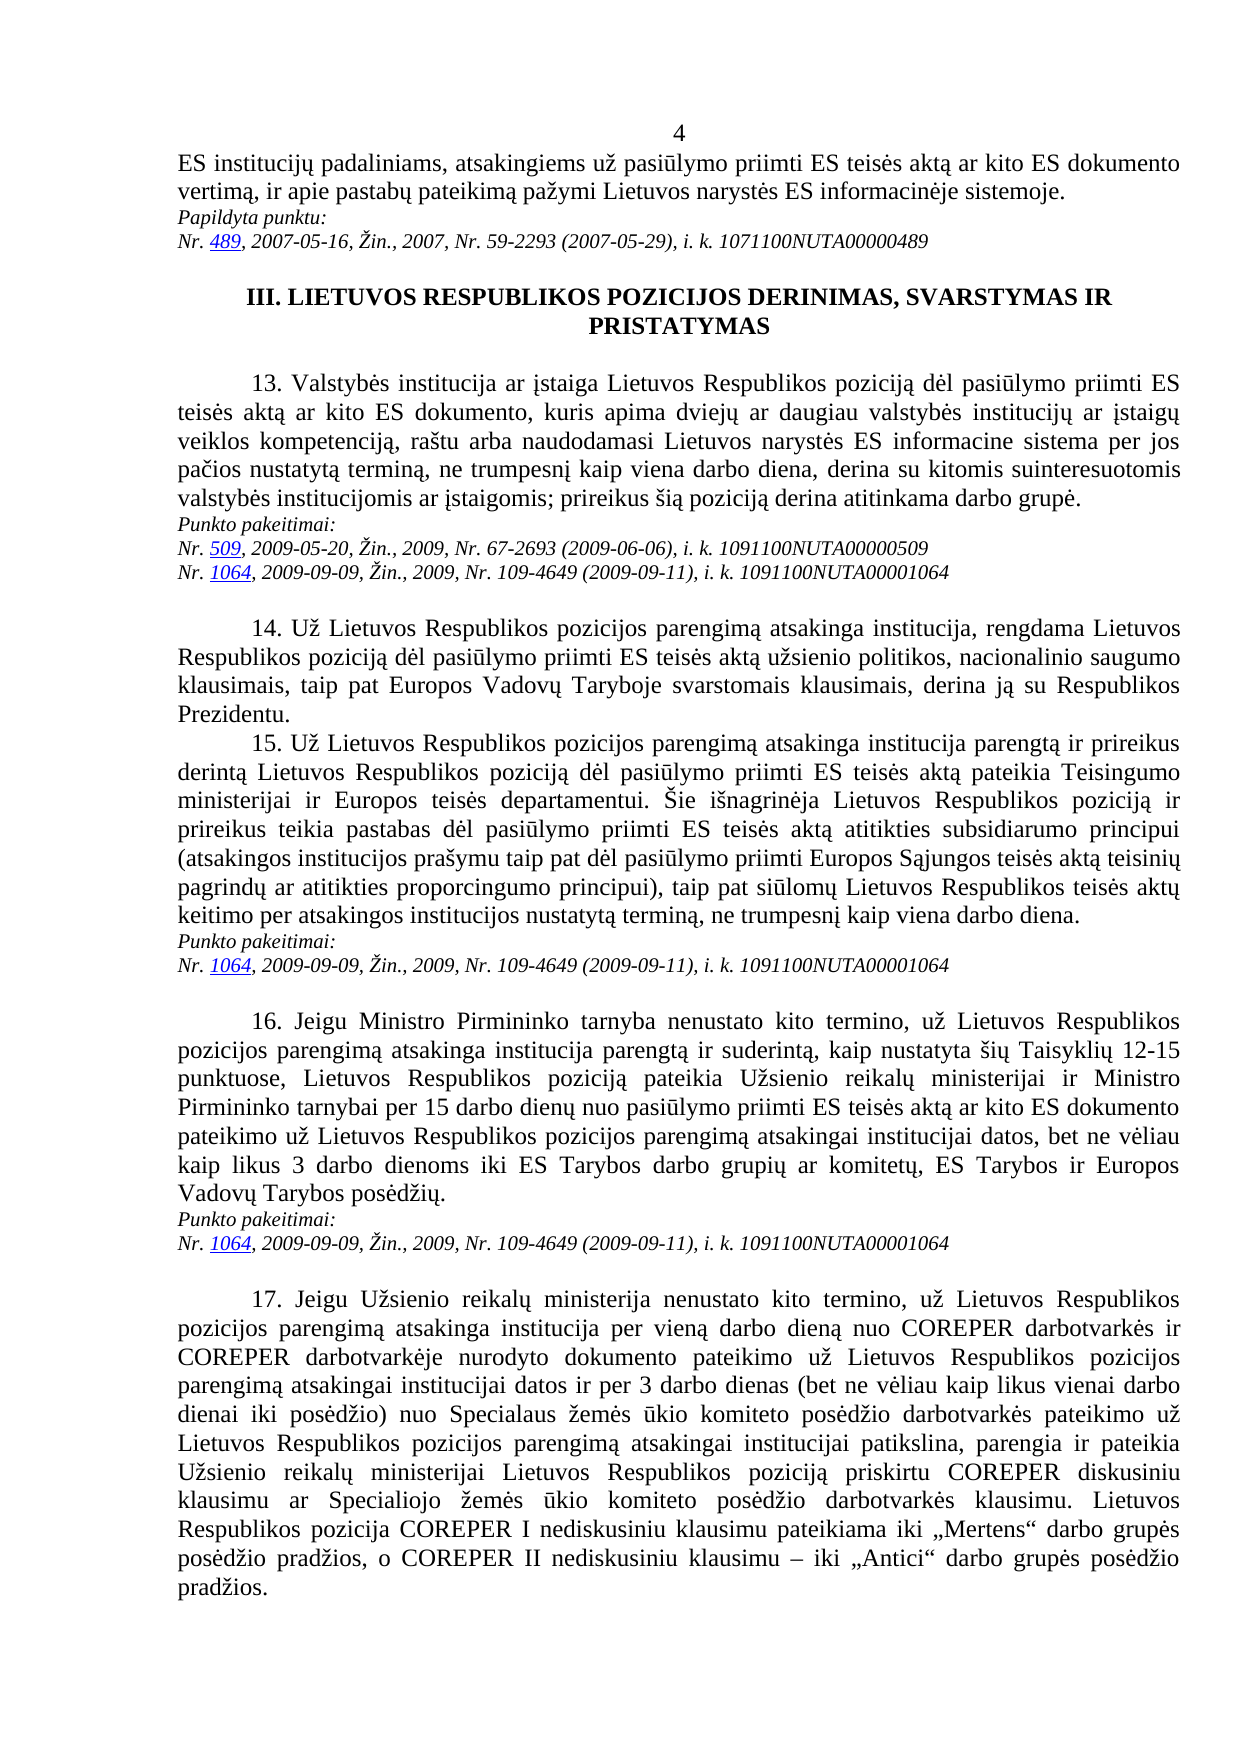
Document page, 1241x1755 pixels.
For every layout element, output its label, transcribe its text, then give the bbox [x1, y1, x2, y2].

text Punkto pakeitimai: [177, 512, 1181, 536]
text Punkto pakeitimai: [177, 1207, 1181, 1231]
text Nr. 1064, 2009-09-09, Žin., 2009, Nr. 109-4649 (2009-09-11), i. k. 1091100NUTA00001064 [177, 953, 1181, 977]
text Nr. 489, 2007-05-16, Žin., 2007, Nr. 59-2293 (2007-05-29), i. k. 1071100NUTA00000489 [177, 229, 1181, 253]
text Papildyta punktu: [177, 205, 1181, 229]
text Nr. 1064, 2009-09-09, Žin., 2009, Nr. 109-4649 (2009-09-11), i. k. 1091100NUTA00001064 [177, 560, 1181, 584]
text III. LIETUVOS RESPUBLIKOS POZICIJOS DERINIMAS, SVARSTYMAS IR PRISTATYMAS [177, 282, 1181, 339]
text Punkto pakeitimai: [177, 929, 1181, 953]
text ES institucijų padaliniams, atsakingiems už pasiūlymo priimti ES teisės aktą ar kito ES dokumento vertimą, ir apie pastabų pateikimą pažymi Lietuvos narystės ES informacinėje sistemoje. [177, 148, 1181, 205]
text 13. Valstybės institucija ar įstaiga Lietuvos Respublikos poziciją dėl pasiūlymo priimti ES teisės aktą ar kito ES dokumento, kuris apima dviejų ar daugiau valstybės institucijų ar įstaigų veiklos kompetenciją, raštu arba naudodamasi Lietuvos narystės ES informacine sistema per jos pačios nustatytą terminą, ne trumpesnį kaip viena darbo diena, derina su kitomis suinteresuotomis valstybės institucijomis ar įstaigomis; prireikus šią poziciją derina atitinkama darbo grupė. [177, 368, 1181, 512]
text 17. Jeigu Užsienio reikalų ministerija nenustato kito termino, už Lietuvos Respublikos pozicijos parengimą atsakinga institucija per vieną darbo dieną nuo COREPER darbotvarkės ir COREPER darbotvarkėje nurodyto dokumento pateikimo už Lietuvos Respublikos pozicijos parengimą atsakingai institucijai datos ir per 3 darbo dienas (bet ne vėliau kaip likus vienai darbo dienai iki posėdžio) nuo Specialaus žemės ūkio komiteto posėdžio darbotvarkės pateikimo už Lietuvos Respublikos pozicijos parengimą atsakingai institucijai patikslina, parengia ir pateikia Užsienio reikalų ministerijai Lietuvos Respublikos poziciją priskirtu COREPER diskusiniu klausimu ar Specialiojo žemės ūkio komiteto posėdžio darbotvarkės klausimu. Lietuvos Respublikos pozicija COREPER I nediskusiniu klausimu pateikiama iki „Mertens“ darbo grupės posėdžio pradžios, o COREPER II nediskusiniu klausimu – iki „Antici“ darbo grupės posėdžio pradžios. [177, 1284, 1181, 1600]
text 14. Už Lietuvos Respublikos pozicijos parengimą atsakinga institucija, rengdama Lietuvos Respublikos poziciją dėl pasiūlymo priimti ES teisės aktą užsienio politikos, nacionalinio saugumo klausimais, taip pat Europos Vadovų Taryboje svarstomais klausimais, derina ją su Respublikos Prezidentu. [177, 613, 1181, 728]
text 15. Už Lietuvos Respublikos pozicijos parengimą atsakinga institucija parengtą ir prireikus derintą Lietuvos Respublikos poziciją dėl pasiūlymo priimti ES teisės aktą pateikia Teisingumo ministerijai ir Europos teisės departamentui. Šie išnagrinėja Lietuvos Respublikos poziciją ir prireikus teikia pastabas dėl pasiūlymo priimti ES teisės aktą atitikties subsidiarumo principui (atsakingos institucijos prašymu taip pat dėl pasiūlymo priimti Europos Sąjungos teisės aktą teisinių pagrindų ar atitikties proporcingumo principui), taip pat siūlomų Lietuvos Respublikos teisės aktų keitimo per atsakingos institucijos nustatytą terminą, ne trumpesnį kaip viena darbo diena. [177, 728, 1181, 929]
text 16. Jeigu Ministro Pirmininko tarnyba nenustato kito termino, už Lietuvos Respublikos pozicijos parengimą atsakinga institucija parengtą ir suderintą, kaip nustatyta šių Taisyklių 12-15 punktuose, Lietuvos Respublikos poziciją pateikia Užsienio reikalų ministerijai ir Ministro Pirmininko tarnybai per 15 darbo dienų nuo pasiūlymo priimti ES teisės aktą ar kito ES dokumento pateikimo už Lietuvos Respublikos pozicijos parengimą atsakingai institucijai datos, bet ne vėliau kaip likus 3 darbo dienoms iki ES Tarybos darbo grupių ar komitetų, ES Tarybos ir Europos Vadovų Tarybos posėdžių. [177, 1006, 1181, 1207]
text Nr. 509, 2009-05-20, Žin., 2009, Nr. 67-2693 (2009-06-06), i. k. 1091100NUTA00000509 [177, 536, 1181, 560]
text Nr. 1064, 2009-09-09, Žin., 2009, Nr. 109-4649 (2009-09-11), i. k. 1091100NUTA00001064 [177, 1231, 1181, 1255]
